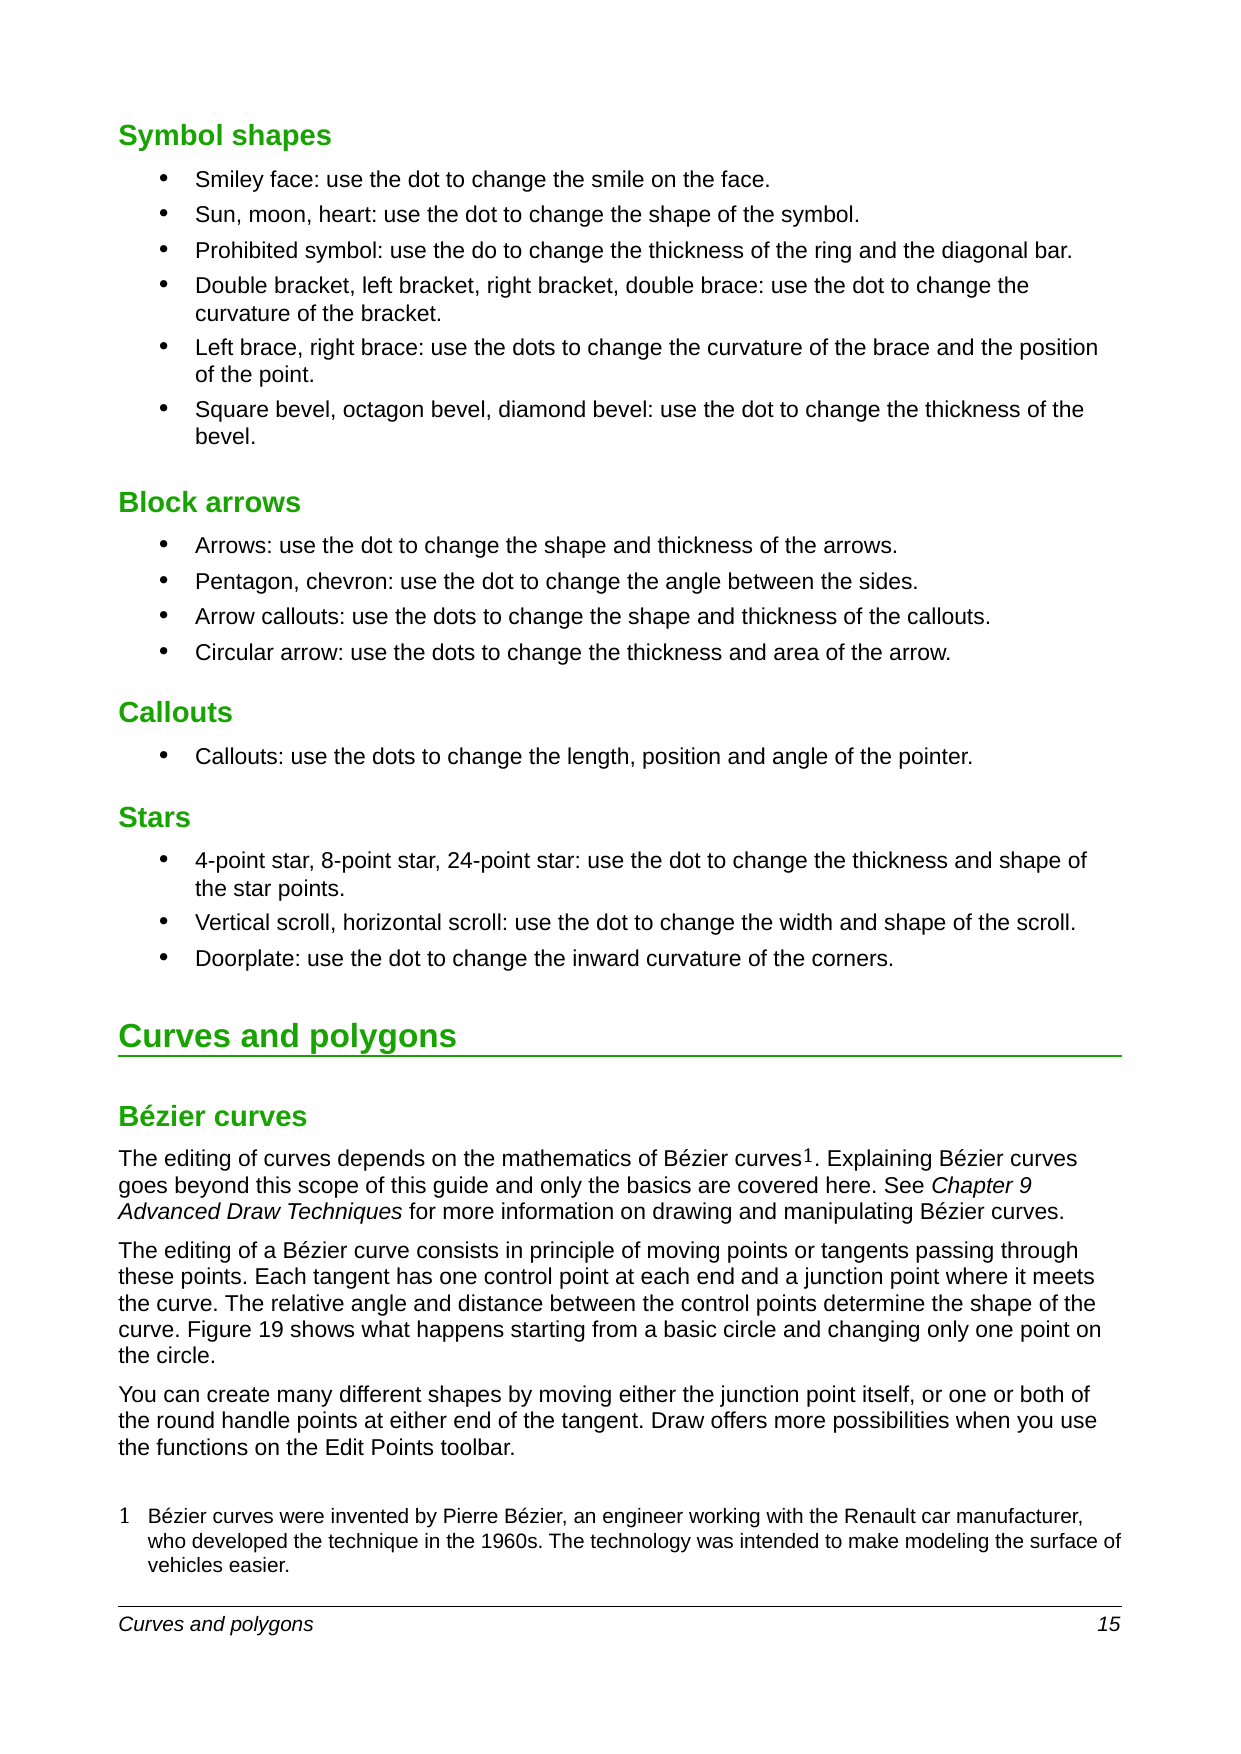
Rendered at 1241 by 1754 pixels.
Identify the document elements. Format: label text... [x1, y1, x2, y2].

list Vertical scroll, horizontal scroll: use the dot to change the width and shape of the scroll. [156, 907, 1122, 937]
subtitle Curves and polygons [118, 1016, 1122, 1055]
list Arrows: use the dot to change the shape and thickness of the arrows. [156, 531, 1122, 560]
subtitle Symbol shapes [118, 118, 1122, 152]
list Prohibited symbol: use the do to change the thickness of the ring and the diagonal bar. [156, 235, 1122, 264]
list Double bracket, left bracket, right bracket, double brace: use the dot to change the curvature of the bracket. [156, 270, 1122, 326]
list Doorplate: use the dot to change the inward curvature of the corners. [156, 943, 1122, 972]
text The editing of a Bézier curve consists in principle of moving points or tangents passing through these points. Each tangent has one control point at each end and a junction point where it meets the curve. The relative angle and distance between the control points determine the shape of the curve. Figure 19 shows what happens starting from a basic circle and changing only one point on the circle. [118, 1237, 1122, 1369]
list Circular arrow: use the dots to change the thickness and area of the arrow. [156, 637, 1122, 666]
subtitle Stars [118, 800, 1122, 833]
subtitle Bézier curves [118, 1099, 1122, 1132]
list Arrow callouts: use the dots to change the shape and thickness of the callouts. [156, 602, 1122, 631]
text Bézier curves were invented by Pierre Bézier, an engineer working with the Renault car manufacturer, who developed the technique in the 1960s. The technology was intended to make modeling the surface of vehicles easier. [118, 1504, 1122, 1576]
list Smiley face: use the dot to change the smile on the face. [156, 164, 1122, 193]
text The editing of curves depends on the mathematics of Bézier curves. Explaining Bézier curves goes beyond this scope of this guide and only the basics are covered here. See Chapter 9 Advanced Draw Techniques for more information on drawing and manipulating Bézier curves. [118, 1145, 1122, 1224]
list Pentagon, chevron: use the dot to change the angle between the sides. [156, 566, 1122, 595]
list Callouts: use the dots to change the length, position and angle of the pointer. [156, 741, 1122, 771]
subtitle Callouts [118, 695, 1122, 729]
list Sun, moon, heart: use the dot to change the shape of the symbol. [156, 199, 1122, 229]
text You can create many different shapes by moving either the junction point itself, or one or both of the round handle points at either end of the tangent. Draw offers more possibilities when you use the functions on the Edit Points toolbar. [118, 1381, 1122, 1460]
list Left brace, right brace: use the dots to change the curvature of the brace and the position of the point. [156, 332, 1122, 388]
list Square bevel, octagon bevel, diamond bevel: use the dot to change the thickness of the bevel. [156, 394, 1122, 449]
list 4-point star, 8-point star, 24-point star: use the dot to change the thickness and shape of the star points. [156, 846, 1122, 901]
subtitle Block arrows [118, 485, 1122, 518]
